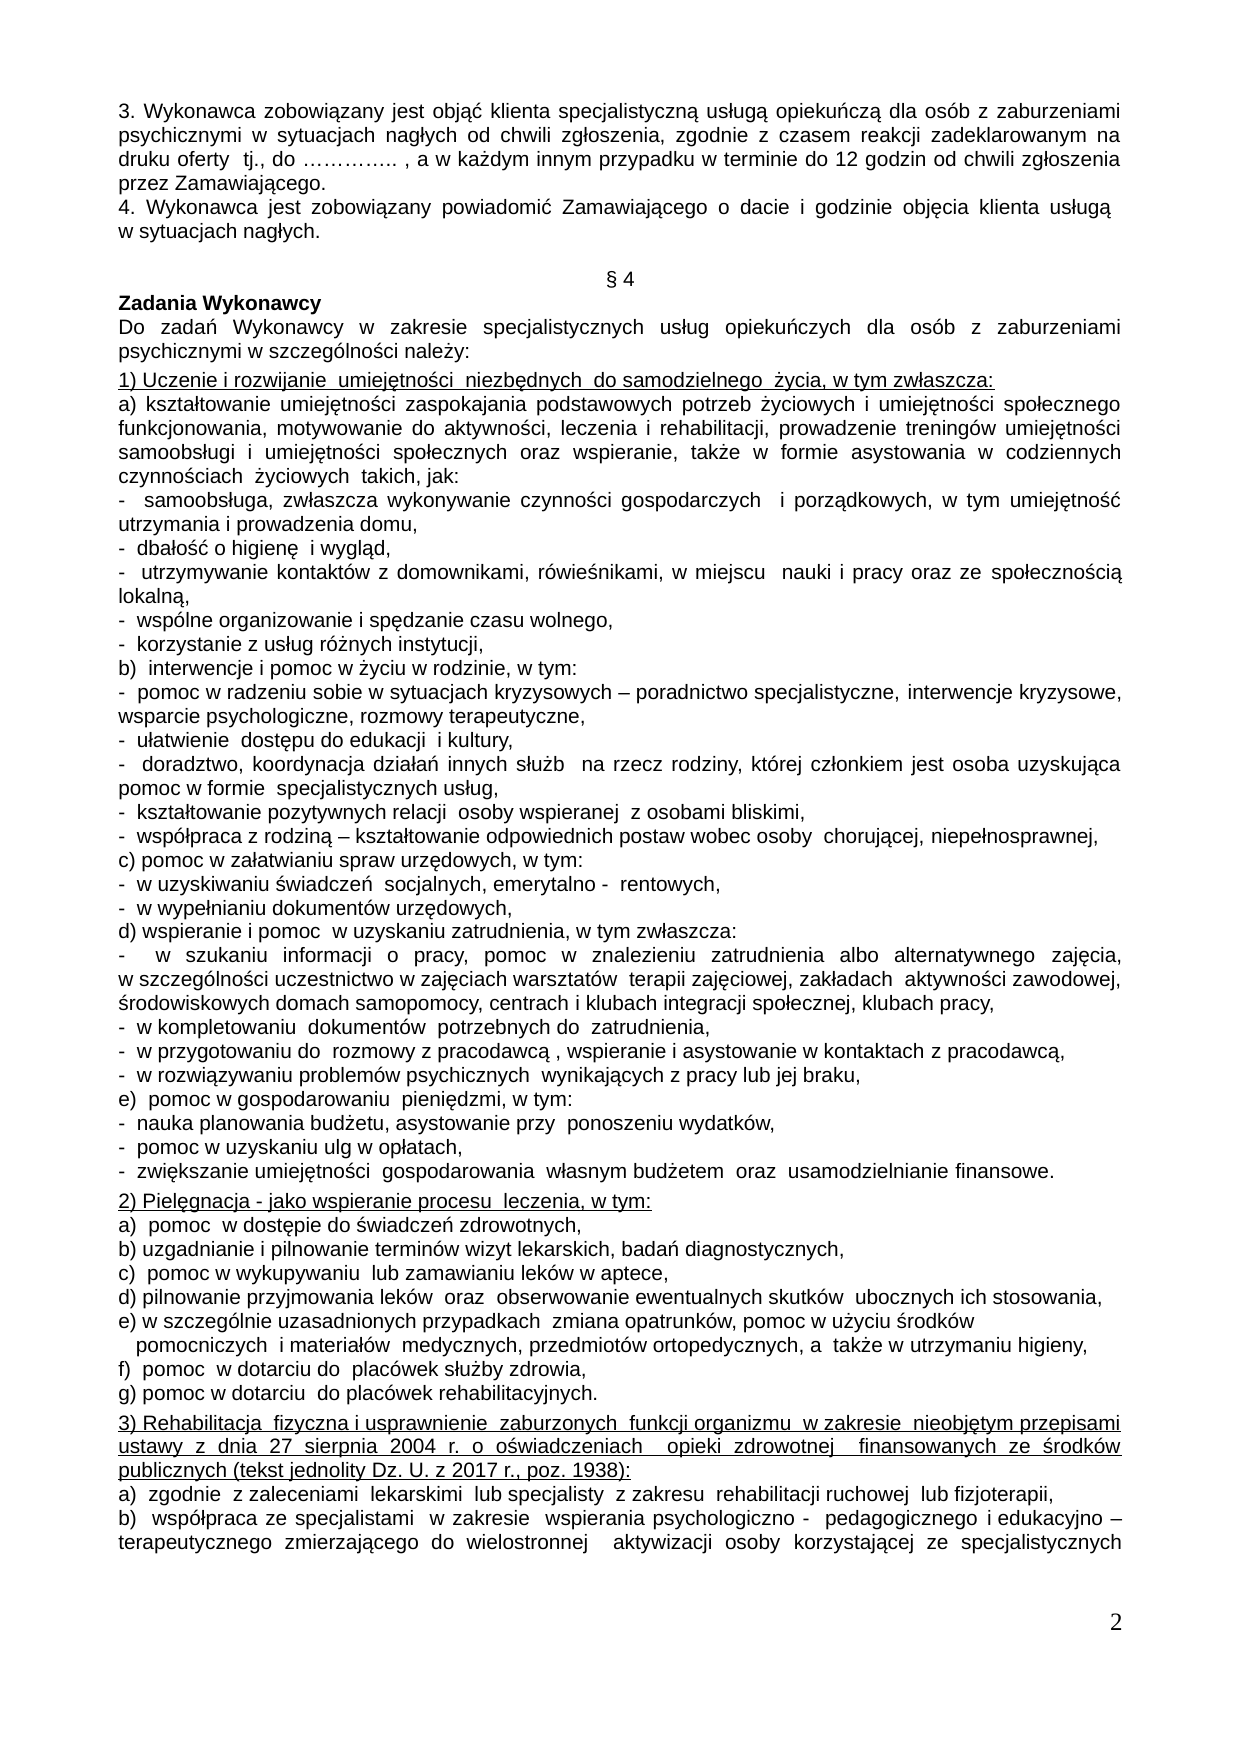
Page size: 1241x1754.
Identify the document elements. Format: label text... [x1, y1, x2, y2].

text 1) Uczenie i rozwijanie umiejętności niezbędnych do samodzielnego życia, w tym zwłaszcza: [118, 368, 1122, 392]
text - w przygotowaniu do rozmowy z pracodawcą , wspieranie i asystowanie w kontaktach z pracodawcą, [118, 1039, 1122, 1063]
text a) zgodnie z zaleceniami lekarskimi lub specjalisty z zakresu rehabilitacji ruchowej lub fizjoterapii, [118, 1482, 1122, 1506]
text b) interwencje i pomoc w życiu w rodzinie, w tym: [118, 656, 1122, 680]
text 4. Wykonawca jest zobowiązany powiadomić Zamawiającego o dacie i godzinie objęcia klienta usługą w sytuacjach nagłych. [118, 195, 1122, 243]
text - doradztwo, koordynacja działań innych służb na rzecz rodziny, której członkiem jest osoba uzyskująca pomoc w formie specjalistycznych usług, [118, 752, 1122, 799]
text - nauka planowania budżetu, asystowanie przy ponoszeniu wydatków, [118, 1111, 1122, 1135]
text Do zadań Wykonawcy w zakresie specjalistycznych usług opiekuńczych dla osób z zaburzeniami psychicznymi w szczególności należy: [118, 314, 1122, 362]
text a) pomoc w dostępie do świadczeń zdrowotnych, [118, 1213, 1122, 1237]
text - w szukaniu informacji o pracy, pomoc w znalezieniu zatrudnienia albo alternatywnego zajęcia, w szczególności uczestnictwo w zajęciach warsztatów terapii zajęciowej, zakładach aktywności zawodowej, środowiskowych domach samopomocy, centrach i klubach integracji społecznej, klubach pracy, [118, 943, 1122, 1015]
text - utrzymywanie kontaktów z domownikami, rówieśnikami, w miejscu nauki i pracy oraz ze społecznością lokalną, [118, 560, 1122, 608]
text f) pomoc w dotarciu do placówek służby zdrowia, [118, 1357, 1122, 1381]
text - pomoc w radzeniu sobie w sytuacjach kryzysowych – poradnictwo specjalistyczne, interwencje kryzysowe, wsparcie psychologiczne, rozmowy terapeutyczne, [118, 680, 1122, 728]
text e) w szczególnie uzasadnionych przypadkach zmiana opatrunków, pomoc w użyciu środków [118, 1309, 1122, 1333]
text - zwiększanie umiejętności gospodarowania własnym budżetem oraz usamodzielnianie finansowe. [118, 1159, 1122, 1183]
text c) pomoc w załatwianiu spraw urzędowych, w tym: [118, 847, 1122, 871]
text - w uzyskiwaniu świadczeń socjalnych, emerytalno - rentowych, [118, 871, 1122, 895]
text 2) Pielęgnacja - jako wspieranie procesu leczenia, w tym: [118, 1189, 1122, 1213]
text - w kompletowaniu dokumentów potrzebnych do zatrudnienia, [118, 1015, 1122, 1039]
text - kształtowanie pozytywnych relacji osoby wspieranej z osobami bliskimi, [118, 799, 1122, 823]
text d) pilnowanie przyjmowania leków oraz obserwowanie ewentualnych skutków ubocznych ich stosowania, [118, 1285, 1122, 1309]
text - ułatwienie dostępu do edukacji i kultury, [118, 728, 1122, 752]
text pomocniczych i materiałów medycznych, przedmiotów ortopedycznych, a także w utrzymaniu higieny, [118, 1333, 1122, 1357]
text - dbałość o higienę i wygląd, [118, 536, 1122, 560]
text - współpraca z rodziną – kształtowanie odpowiednich postaw wobec osoby chorującej, niepełnosprawnej, [118, 823, 1122, 847]
text b) uzgadnianie i pilnowanie terminów wizyt lekarskich, badań diagnostycznych, [118, 1237, 1122, 1261]
text e) pomoc w gospodarowaniu pieniędzmi, w tym: [118, 1087, 1122, 1111]
text - w wypełnianiu dokumentów urzędowych, [118, 895, 1122, 919]
text - wspólne organizowanie i spędzanie czasu wolnego, [118, 608, 1122, 632]
text b) współpraca ze specjalistami w zakresie wspierania psychologiczno - pedagogicznego i edukacyjno – terapeutycznego zmierzającego do wielostronnej aktywizacji osoby korzystającej ze specjalistycznych [118, 1506, 1122, 1554]
text - pomoc w uzyskaniu ulg w opłatach, [118, 1135, 1122, 1159]
text - korzystanie z usług różnych instytucji, [118, 632, 1122, 656]
text 3) Rehabilitacja fizyczna i usprawnienie zaburzonych funkcji organizmu w zakresie nieobjętym przepisami ustawy z dnia 27 sierpnia 2004 r. o oświadczeniach opieki zdrowotnej finansowanych ze środków [118, 1410, 1122, 1455]
text Zadania Wykonawcy [118, 291, 1122, 314]
text - w rozwiązywaniu problemów psychicznych wynikających z pracy lub jej braku, [118, 1063, 1122, 1087]
text publicznych (tekst jednolity Dz. U. z 2017 r., poz. 1938): [118, 1456, 1122, 1482]
text c) pomoc w wykupywaniu lub zamawianiu leków w aptece, [118, 1261, 1122, 1285]
text d) wspieranie i pomoc w uzyskaniu zatrudnienia, w tym zwłaszcza: [118, 919, 1122, 943]
text g) pomoc w dotarciu do placówek rehabilitacyjnych. [118, 1381, 1122, 1404]
text § 4 [118, 267, 1122, 291]
text - samoobsługa, zwłaszcza wykonywanie czynności gospodarczych i porządkowych, w tym umiejętność utrzymania i prowadzenia domu, [118, 488, 1122, 536]
text 3. Wykonawca zobowiązany jest objąć klienta specjalistyczną usługą opiekuńczą dla osób z zaburzeniami psychicznymi w sytuacjach nagłych od chwili zgłoszenia, zgodnie z czasem reakcji zadeklarowanym na druku oferty tj., do ………….. , a w każdym innym przypadku w terminie do 12 godzin od chwili zgłoszenia przez Zamawiającego. [118, 99, 1122, 195]
text a) kształtowanie umiejętności zaspokajania podstawowych potrzeb życiowych i umiejętności społecznego funkcjonowania, motywowanie do aktywności, leczenia i rehabilitacji, prowadzenie treningów umiejętności samoobsługi i umiejętności społecznych oraz wspieranie, także w formie asystowania w codziennych czynnościach życiowych takich, jak: [118, 392, 1122, 488]
